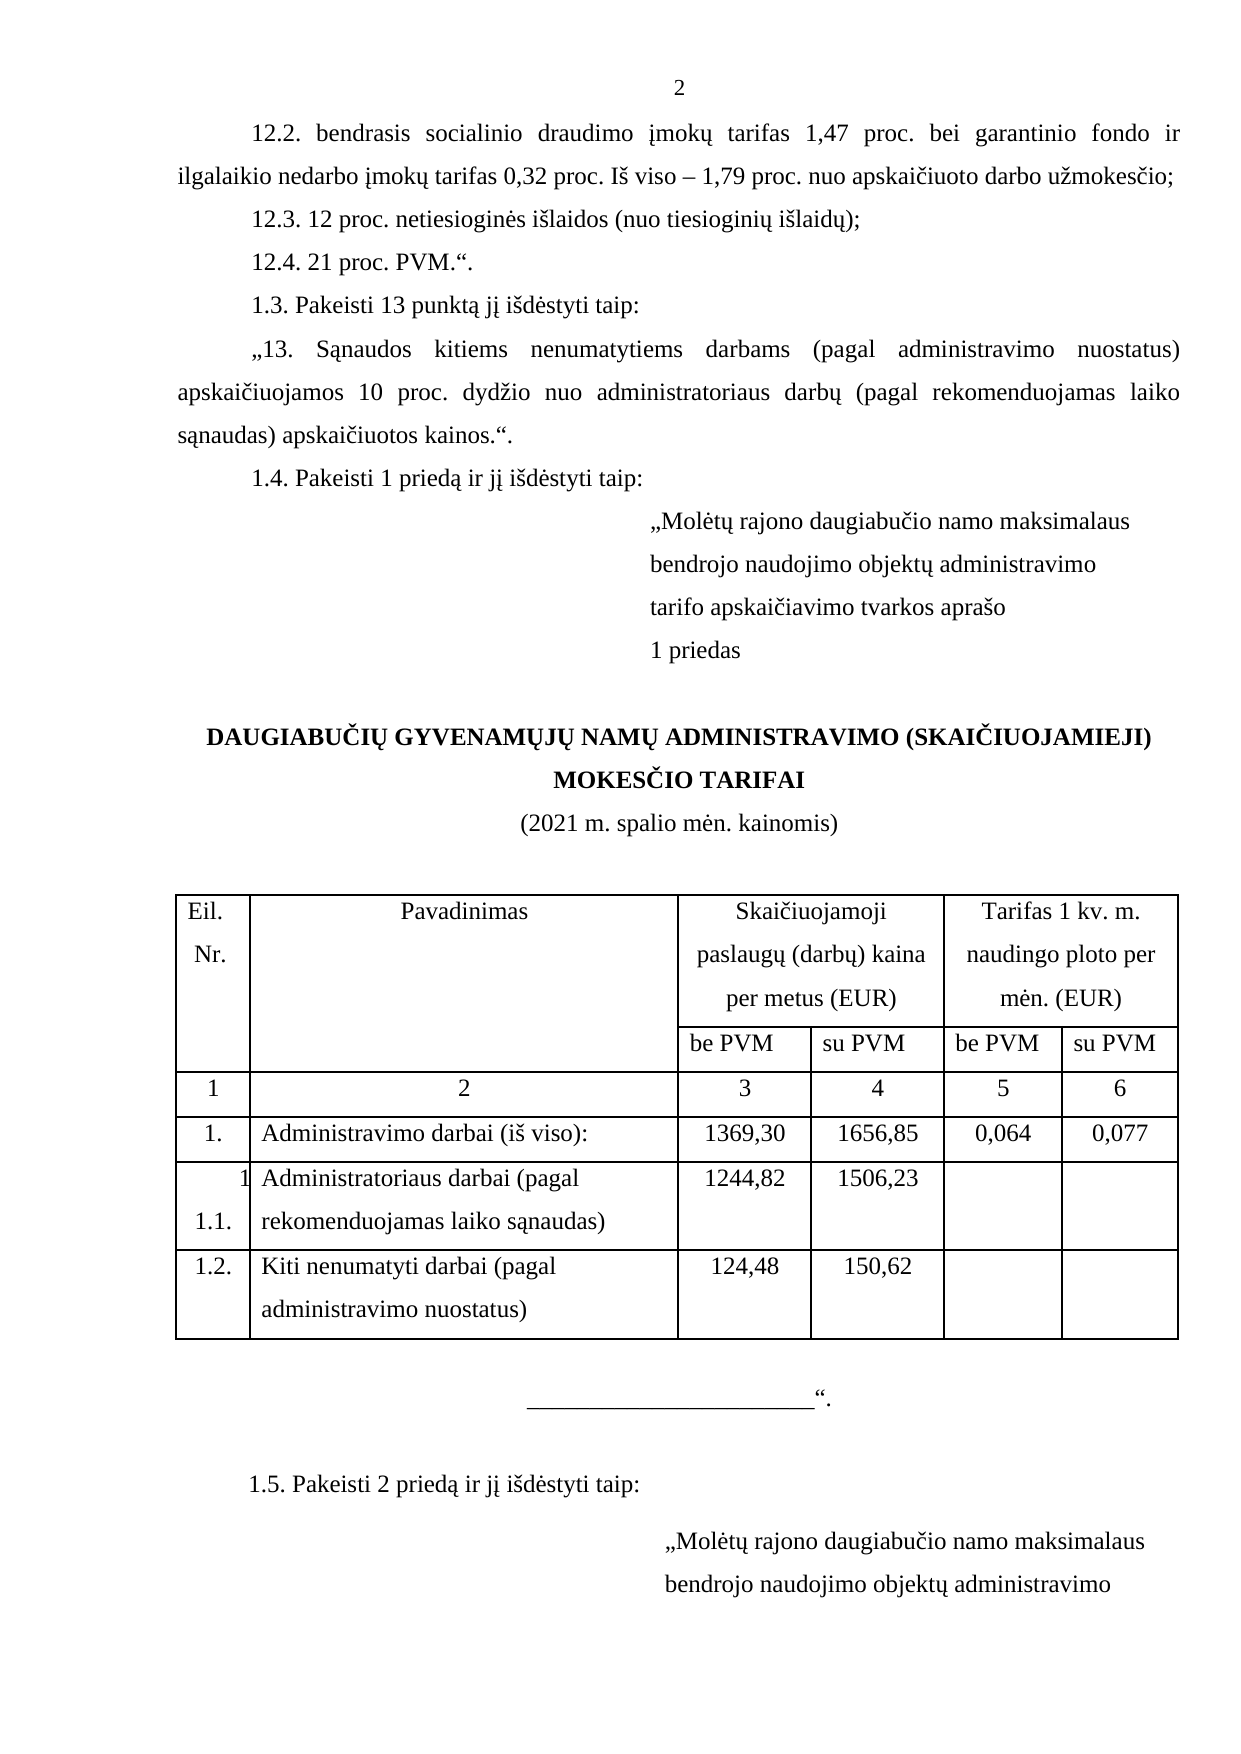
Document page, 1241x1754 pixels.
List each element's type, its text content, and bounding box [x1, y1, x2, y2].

table_cell Administravimo darbai (iš viso): [251, 1118, 677, 1161]
text tarifo apskaičiavimo tvarkos aprašo [650, 592, 1181, 621]
table_cell 11.1. [177, 1163, 249, 1249]
table_cell 1 [177, 1073, 249, 1116]
table_cell su PVM [1063, 1028, 1177, 1071]
table_cell 1. [177, 1118, 249, 1161]
table_cell 150,62 [812, 1251, 943, 1337]
text „Molėtų rajono daugiabučio namo maksimalaus bendrojo naudojimo objektų administravimo [664, 1526, 1181, 1598]
text (2021 m. spalio mėn. kainomis) [177, 808, 1181, 837]
table_header Tarifas 1 kv. m. naudingo ploto per mėn. (EUR) [945, 896, 1177, 1026]
text 12.4. 21 proc. PVM.“. [177, 247, 1181, 276]
text DAUGIABUČIŲ GYVENAMŲJŲ NAMŲ ADMINISTRAVIMO (SKAIČIUOJAMIEJI) MOKESČIO TARIFAI [177, 722, 1181, 794]
table_cell 124,48 [679, 1251, 810, 1337]
table_cell [945, 1163, 1061, 1249]
text „13. Sąnaudos kitiems nenumatytiems darbams (pagal administravimo nuostatus) apskaičiuojamos 10 proc. dydžio nuo administratoriaus darbų (pagal rekomenduojamas laiko sąnaudas) apskaičiuotos kainos.“. [177, 334, 1181, 449]
table_header Pavadinimas [251, 896, 677, 1071]
table_cell 1506,23 [812, 1163, 943, 1249]
table_cell 1.2. [177, 1251, 249, 1337]
table_cell 1369,30 [679, 1118, 810, 1161]
text 1.5. Pakeisti 2 priedą ir jį išdėstyti taip: [177, 1469, 1181, 1498]
table_cell 4 [812, 1073, 943, 1116]
text _______________________“. [177, 1383, 1181, 1411]
text 1.3. Pakeisti 13 punktą jį išdėstyti taip: [177, 291, 1181, 319]
table_cell 0,064 [945, 1118, 1061, 1161]
table_cell 5 [945, 1073, 1061, 1116]
text 1 priedas [650, 636, 1181, 664]
table_cell 2 [251, 1073, 677, 1116]
table_cell Administratoriaus darbai (pagal rekomenduojamas laiko sąnaudas) [251, 1163, 677, 1249]
table_cell [1063, 1251, 1177, 1337]
table_cell su PVM [812, 1028, 943, 1071]
table_cell Kiti nenumatyti darbai (pagal administravimo nuostatus) [251, 1251, 677, 1337]
table_cell 6 [1063, 1073, 1177, 1116]
table_cell be PVM [945, 1028, 1061, 1071]
table_cell 1244,82 [679, 1163, 810, 1249]
table_cell 1656,85 [812, 1118, 943, 1161]
table_cell 0,077 [1063, 1118, 1177, 1161]
text „Molėtų rajono daugiabučio namo maksimalaus bendrojo naudojimo objektų administravimo [650, 506, 1181, 578]
table_cell 3 [679, 1073, 810, 1116]
text 1.4. Pakeisti 1 priedą ir jį išdėstyti taip: [177, 463, 1181, 492]
table_header Skaičiuojamoji paslaugų (darbų) kaina per metus (EUR) [679, 896, 943, 1026]
text 12.3. 12 proc. netiesioginės išlaidos (nuo tiesioginių išlaidų); [177, 204, 1181, 233]
text 12.2. bendrasis socialinio draudimo įmokų tarifas 1,47 proc. bei garantinio fondo ir ilgalaikio nedarbo įmokų tarifas 0,32 proc. Iš viso – 1,79 proc. nuo apskaičiuoto darbo užmokesčio; [177, 118, 1181, 190]
table_cell be PVM [679, 1028, 810, 1071]
table_header Eil. Nr. [177, 896, 249, 1071]
table_cell [1063, 1163, 1177, 1249]
table_cell [945, 1251, 1061, 1337]
